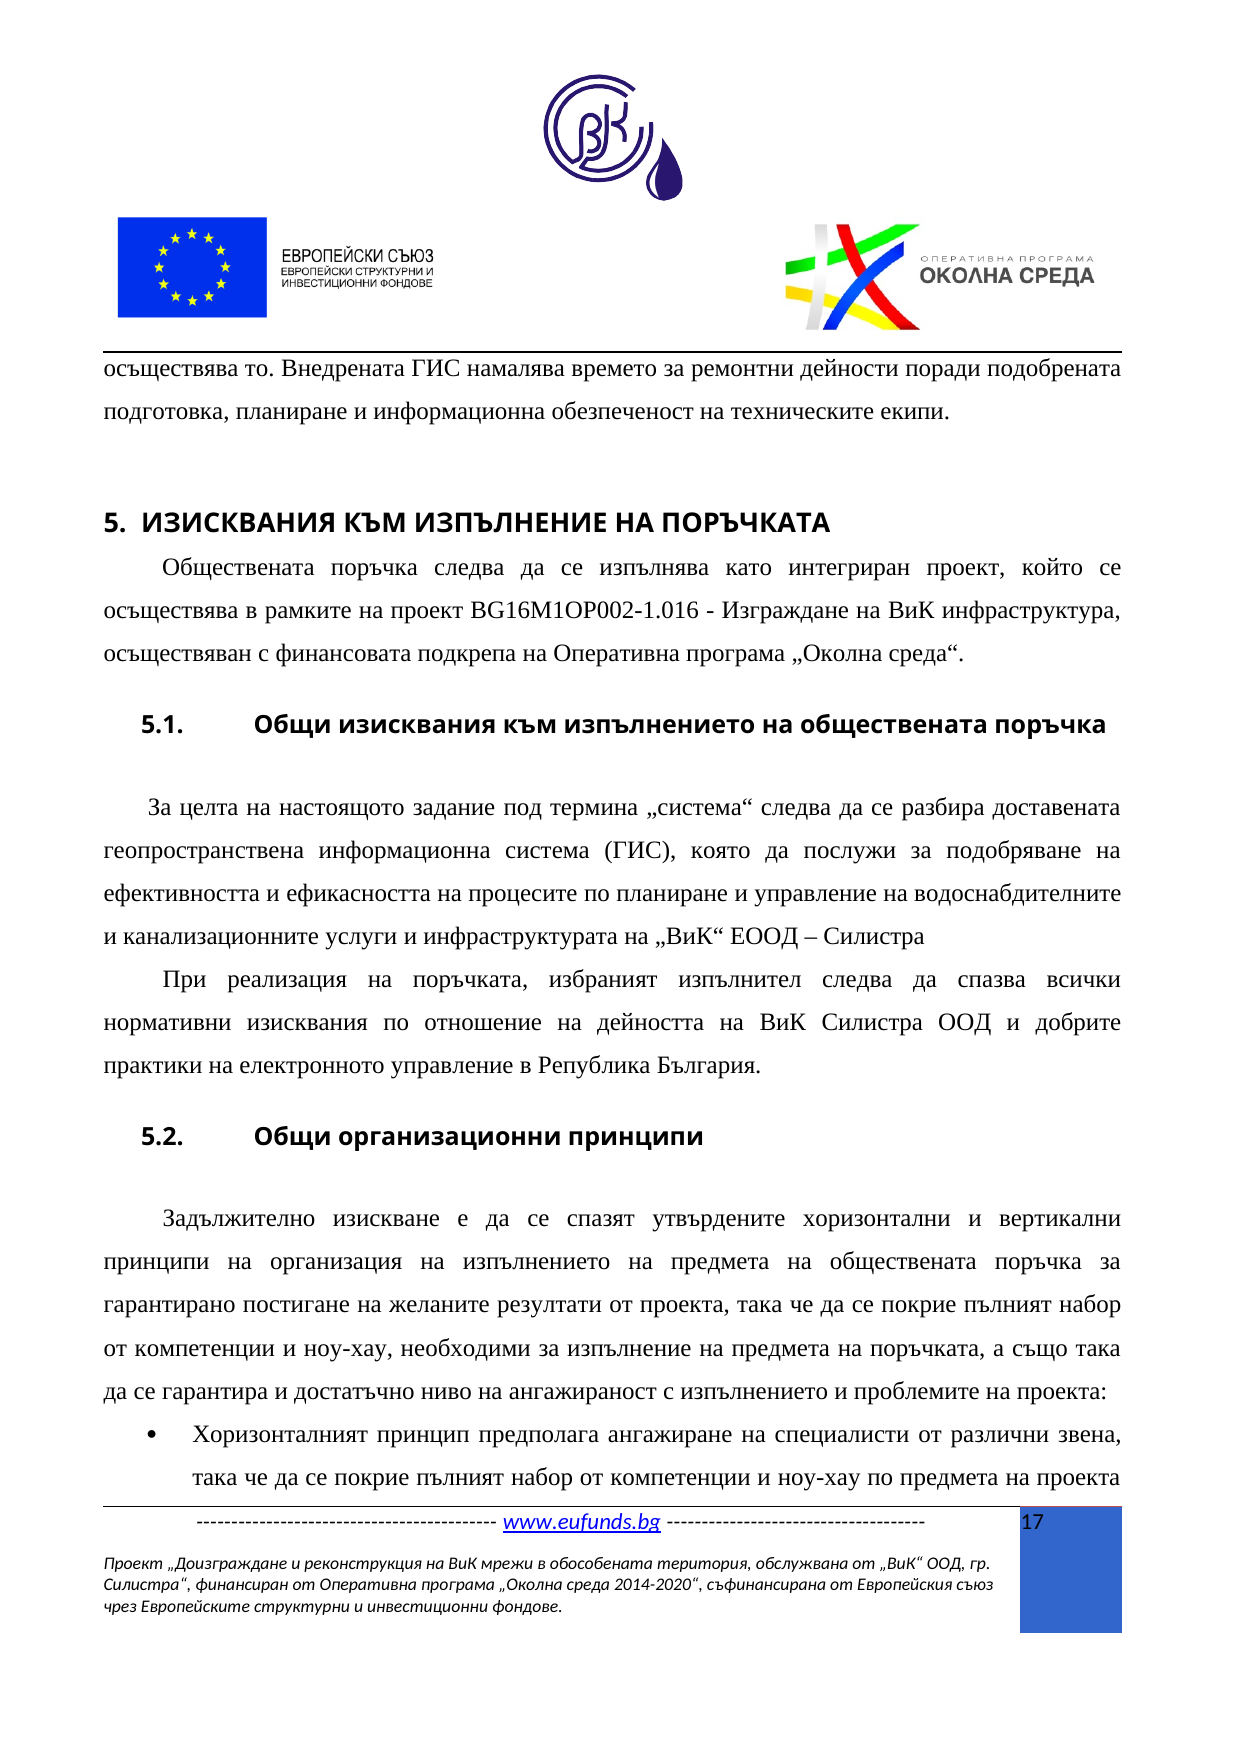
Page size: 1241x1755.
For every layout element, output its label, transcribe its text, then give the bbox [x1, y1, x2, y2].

text Обществената поръчка следва да се изпълнява като интегриран проект, който се осъществява в рамките на проект BG16M1OP002-1.016 - Изграждане на ВиК инфраструктура, осъществяван с финансовата подкрепа на Оперативна програма „Околна среда“. [103, 552, 1122, 667]
list Хоризонталният принцип предполага ангажиране на специалисти от различни звена, така че да се покрие пълният набор от компетенции и ноу-хау по предмета на проекта [148, 1419, 1122, 1491]
subtitle Общи организационни принципи [141, 1118, 1122, 1152]
subtitle Изисквания към изпълнение на поръчката [103, 504, 1122, 541]
text За целта на настоящото задание под термина „система“ следва да се разбира доставената геопространствена информационна система (ГИС), която да послужи за подобряване на ефективността и ефикасността на процесите по планиране и управление на водоснабдителните и канализационните услуги и инфраструктурата на „ВиК“ ЕООД – Силистра [103, 792, 1122, 950]
text При реализация на поръчката, избраният изпълнител следва да спазва всички нормативни изисквания по отношение на дейността на ВиК Силистра ООД и добрите практики на електронното управление в Република България. [103, 964, 1122, 1079]
text Задължително изискване е да се спазят утвърдените хоризонтални и вертикални принципи на организация на изпълнението на предмета на обществената поръчка за гарантирано постигане на желаните резултати от проекта, така че да се покрие пълният набор от компетенции и ноу-хау, необходими за изпълнение на предмета на поръчката, а също така да се гарантира и достатъчно ниво на ангажираност с изпълнението и проблемите на проекта: [103, 1203, 1122, 1404]
text осъществява то. Внедрената ГИС намалява времето за ремонтни дейности поради подобрената подготовка, планиране и информационна обезпеченост на техническите екипи. [103, 353, 1122, 425]
subtitle Общи изисквания към изпълнението на обществената поръчка [141, 707, 1122, 741]
